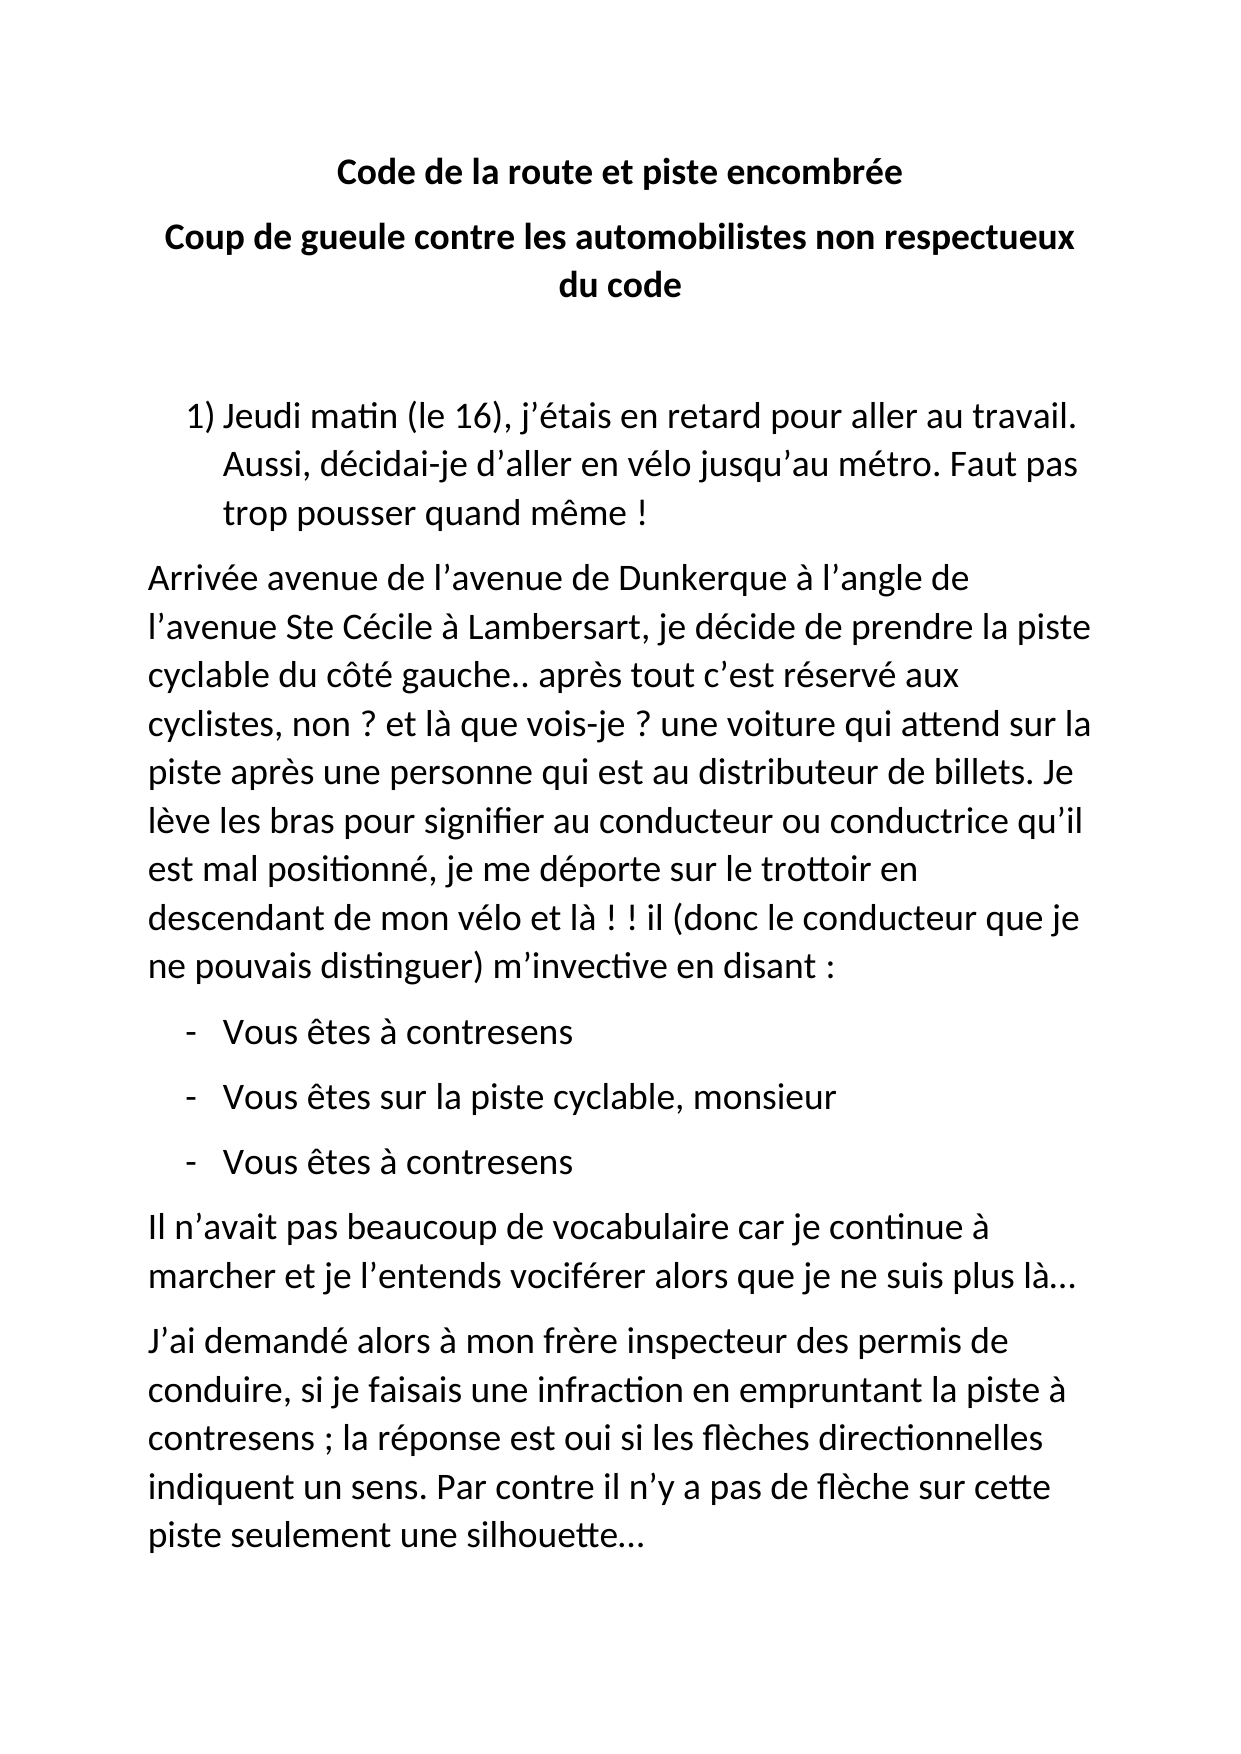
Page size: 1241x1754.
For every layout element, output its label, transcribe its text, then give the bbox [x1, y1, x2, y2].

text Arrivée avenue de l’avenue de Dunkerque à l’angle de l’avenue Ste Cécile à Lambersart, je décide de prendre la piste cyclable du côté gauche.. après tout c’est réservé aux cyclistes, non ? et là que vois-je ? une voiture qui attend sur la piste après une personne qui est au distributeur de billets. Je lève les bras pour signifier au conducteur ou conductrice qu’il est mal positionné, je me déporte sur le trottoir en descendant de mon vélo et là ! ! il (donc le conducteur que je ne pouvais distinguer) m’invective en disant : [148, 554, 1093, 988]
list Vous êtes à contresens [185, 1008, 1093, 1053]
list Vous êtes à contresens [185, 1138, 1093, 1184]
list Jeudi matin (le 16), j’étais en retard pour aller au travail. Aussi, décidai-je d’aller en vélo jusqu’au métro. Faut pas trop pousser quand même ! [185, 392, 1093, 535]
text Coup de gueule contre les automobilistes non respectueux du code [148, 213, 1093, 307]
list Vous êtes sur la piste cyclable, monsieur [185, 1073, 1093, 1119]
text Il n’avait pas beaucoup de vocabulaire car je continue à marcher et je l’entends vociférer alors que je ne suis plus là… [148, 1203, 1093, 1298]
text J’ai demandé alors à mon frère inspecteur des permis de conduire, si je faisais une infraction en empruntant la piste à contresens ; la réponse est oui si les flèches directionnelles indiquent un sens. Par contre il n’y a pas de flèche sur cette piste seulement une silhouette… [148, 1317, 1093, 1557]
text Code de la route et piste encombrée [148, 148, 1093, 193]
